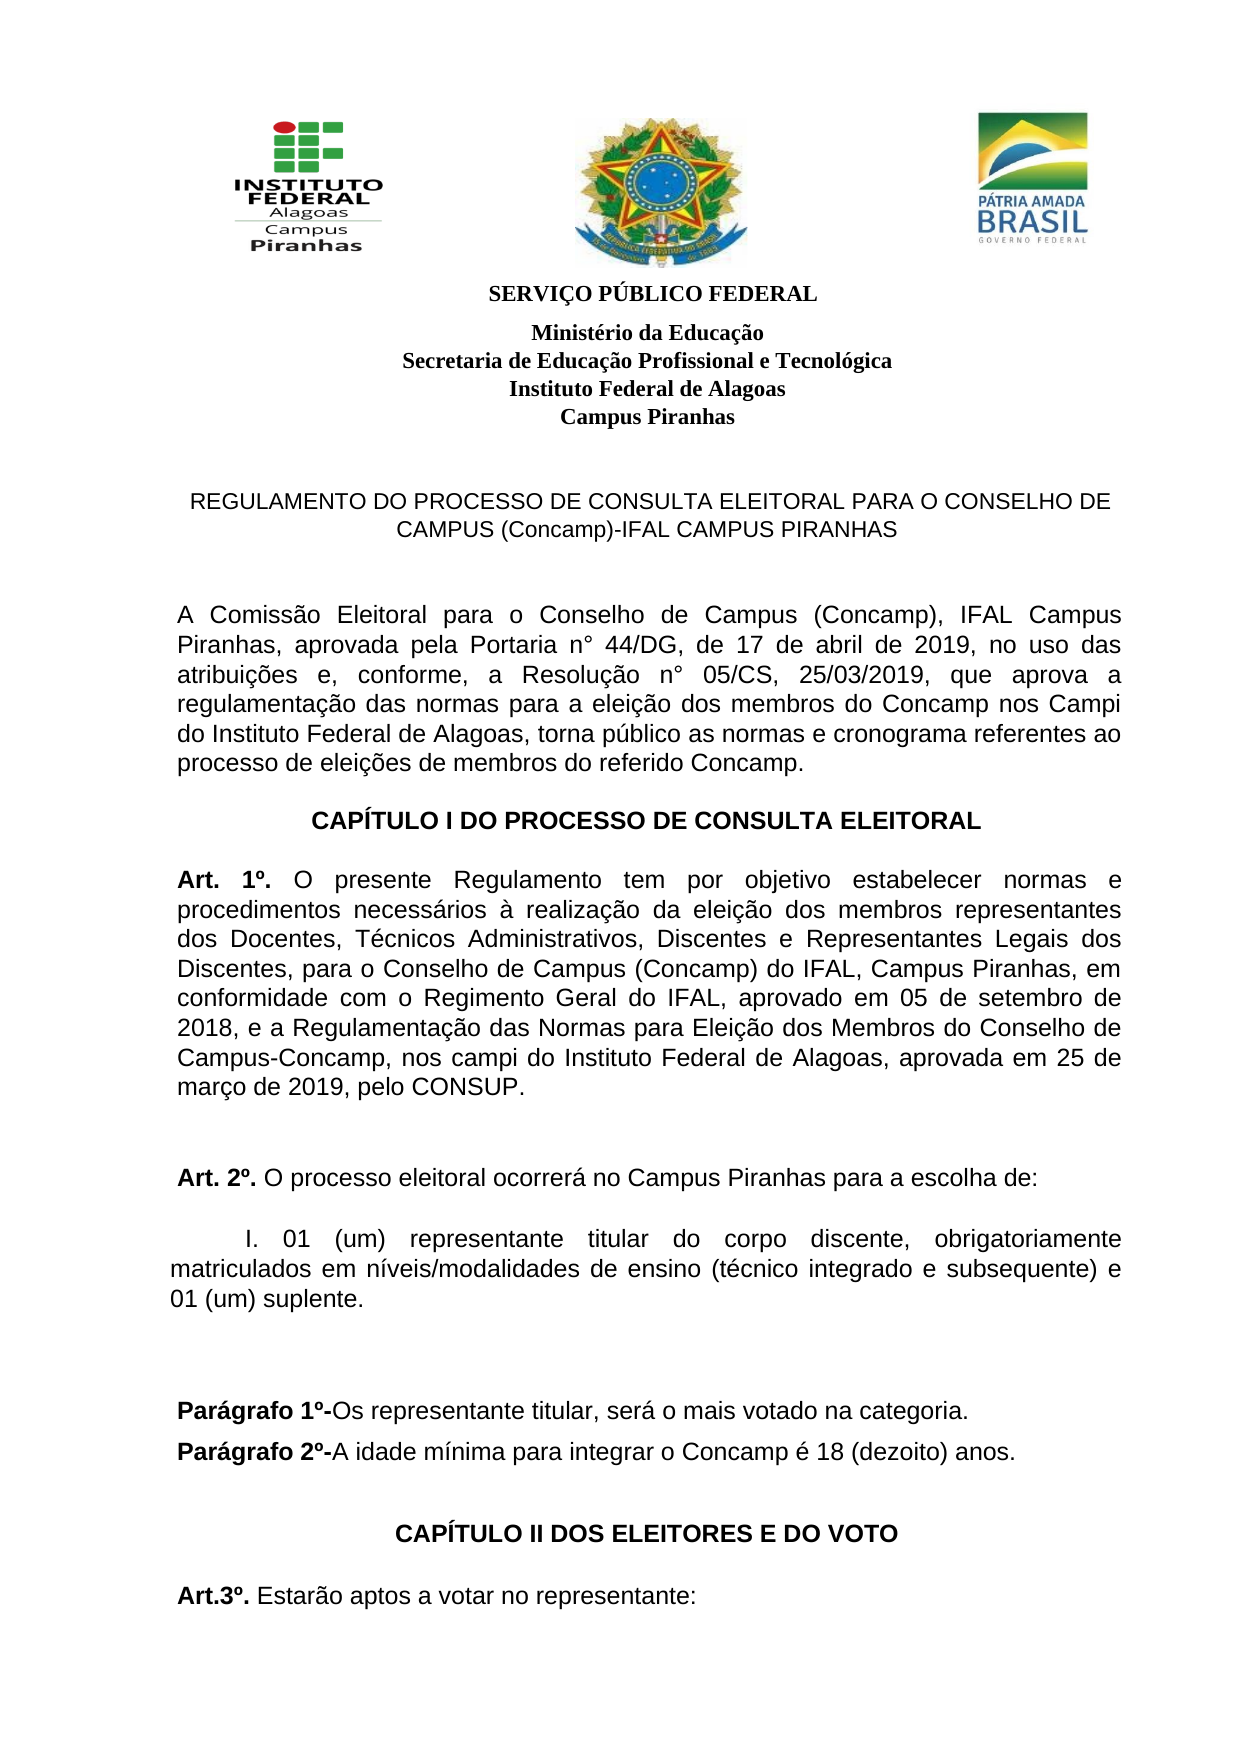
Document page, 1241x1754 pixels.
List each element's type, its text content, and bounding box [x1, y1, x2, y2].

text Art.3º. Estarão aptos a votar no representante: [177, 1581, 1123, 1609]
text Secretaria de Educação Profissional e Tecnológica [189, 347, 1111, 373]
text A Comissão Eleitoral para o Conselho de Campus (Concamp), IFAL Campus Piranhas, aprovada pela Portaria n° 44/DG, de 17 de abril de 2019, no uso das atribuições e, conforme, a Resolução n° 05/CS, 25/03/2019, que aprova a regulamentação das normas para a eleição dos membros do Concamp nos Campi do Instituto Federal de Alagoas, torna público as normas e cronograma referentes ao processo de eleições de membros do referido Concamp. [177, 601, 1123, 777]
picture [575, 118, 748, 268]
text I. 01 (um) representante titular do corpo discente, obrigatoriamente matriculados em níveis/modalidades de ensino (técnico integrado e subsequente) e 01 (um) suplente. [116, 1224, 1123, 1312]
text SERVIÇO PÚBLICO FEDERAL [170, 280, 1128, 307]
text Parágrafo 1º-Os representante titular, será o mais votado na categoria. [177, 1396, 1123, 1425]
text Campus Piranhas [189, 403, 1112, 430]
text CAMPUS (Concamp)-IFAL CAMPUS PIRANHAS [172, 516, 1128, 542]
text Parágrafo 2º-A idade mínima para integrar o Concamp é 18 (dezoito) anos. [177, 1437, 1123, 1466]
text Ministério da Educação [189, 319, 1112, 345]
picture [224, 112, 388, 252]
picture [969, 103, 1094, 247]
text REGULAMENTO DO PROCESSO DE CONSULTA ELEITORAL PARA O CONSELHO DE [189, 488, 1128, 514]
text Instituto Federal de Alagoas [189, 375, 1111, 402]
subtitle CAPÍTULO II DOS ELEITORES E DO VOTO [172, 1519, 1128, 1548]
subtitle CAPÍTULO I DO PROCESSO DE CONSULTA ELEITORAL [172, 806, 1128, 835]
text Art. 2º. O processo eleitoral ocorrerá no Campus Piranhas para a escolha de: [177, 1163, 1123, 1192]
text Art. 1º. O presente Regulamento tem por objetivo estabelecer normas e procedimentos necessários à realização da eleição dos membros representantes dos Docentes, Técnicos Administrativos, Discentes e Representantes Legais dos Discentes, para o Conselho de Campus (Concamp) do IFAL, Campus Piranhas, em conformidade com o Regimento Geral do IFAL, aprovado em 05 de setembro de 2018, e a Regulamentação das Normas para Eleição dos Membros do Conselho de Campus-Concamp, nos campi do Instituto Federal de Alagoas, aprovada em 25 de março de 2019, pelo CONSUP. [177, 865, 1123, 1101]
